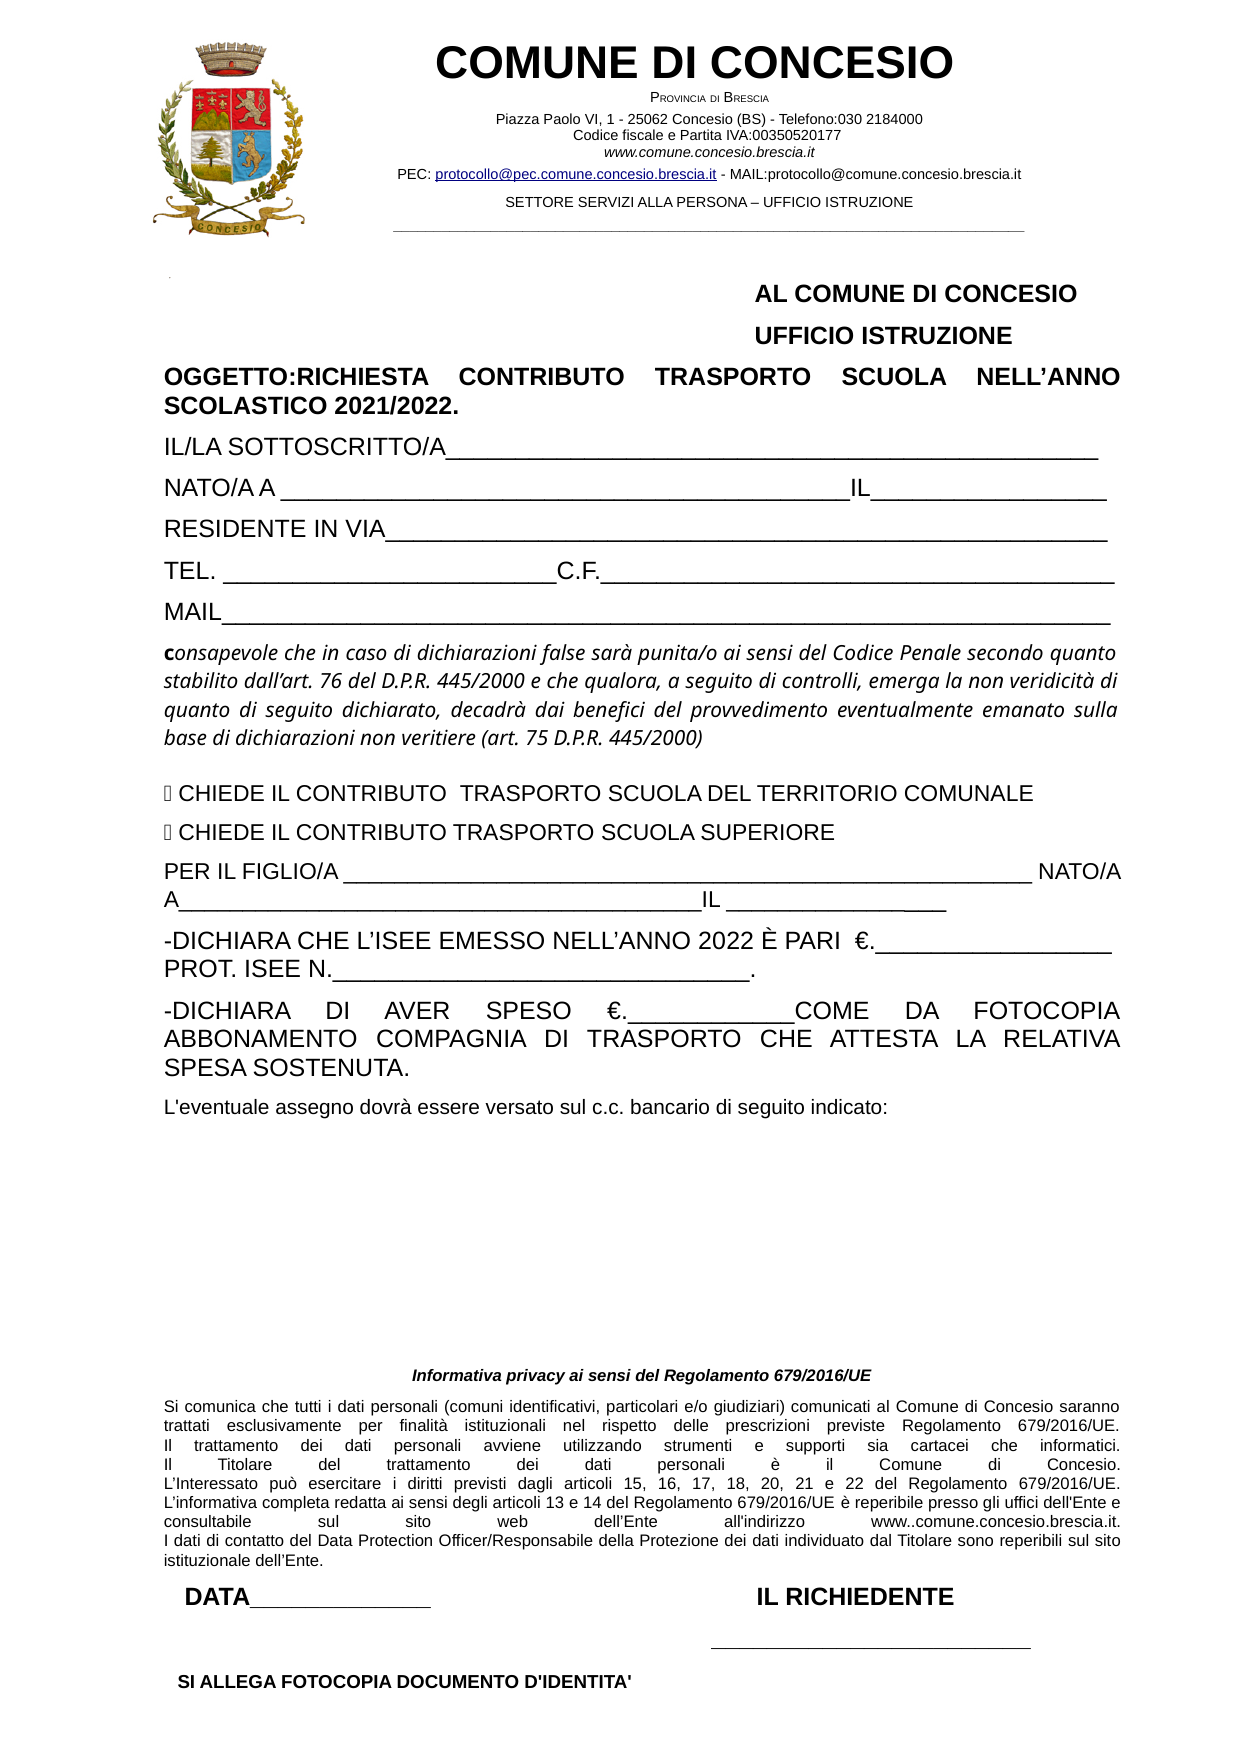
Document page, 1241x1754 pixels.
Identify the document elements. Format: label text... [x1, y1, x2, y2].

text L'eventuale assegno dovrà essere versato sul c.c. bancario di seguito indicato: [163, 1094, 1121, 1118]
text OGGETTO:RICHIESTA CONTRIBUTO TRASPORTO SCUOLA NELL’ANNO SCOLASTICO 2021/2022. [163, 362, 1121, 419]
text PER IL FIGLIO/A ______________________________________________________ NATO/A A_________________________________________IL _________________ [163, 858, 1121, 913]
text AL COMUNE DI CONCESIO [163, 276, 1121, 308]
text -DICHIARA DI AVER SPESO €.____________COME DA FOTOCOPIA ABBONAMENTO COMPAGNIA DI TRASPORTO CHE ATTESTA LA RELATIVA SPESA SOSTENUTA. [163, 996, 1121, 1082]
text TEL. ________________________C.F._____________________________________ [163, 556, 1121, 584]
text MAIL________________________________________________________________ [163, 597, 1121, 626]
text IL/LA SOTTOSCRITTO/A_______________________________________________ [163, 432, 1121, 461]
text NATO/A A _________________________________________IL_________________ [163, 473, 1121, 502]
text RESIDENTE IN VIA____________________________________________________ [163, 514, 1121, 543]
text  CHIEDE IL CONTRIBUTO TRASPORTO SCUOLA SUPERIORE [163, 819, 1121, 846]
text UFFICIO ISTRUZIONE [163, 321, 1121, 349]
picture [150, 39, 309, 239]
text consapevole che in caso di dichiarazioni false sarà punita/o ai sensi del Codice Penale secondo quanto stabilito dall’art. 76 del D.P.R. 445/2000 e che qualora, a seguito di controlli, emerga la non veridicità di quanto di seguito dichiarato, decadrà dai benefici del provvedimento eventualmente emanato sulla base di dichiarazioni non veritiere (art. 75 D.P.R. 445/2000) [163, 638, 1121, 752]
text  CHIEDE IL CONTRIBUTO TRASPORTO SCUOLA DEL TERRITORIO COMUNALE [163, 780, 1121, 807]
text -DICHIARA CHE L’ISEE EMESSO NELL’ANNO 2022 È PARI €._________________ PROT. ISEE N.______________________________. [163, 926, 1121, 983]
